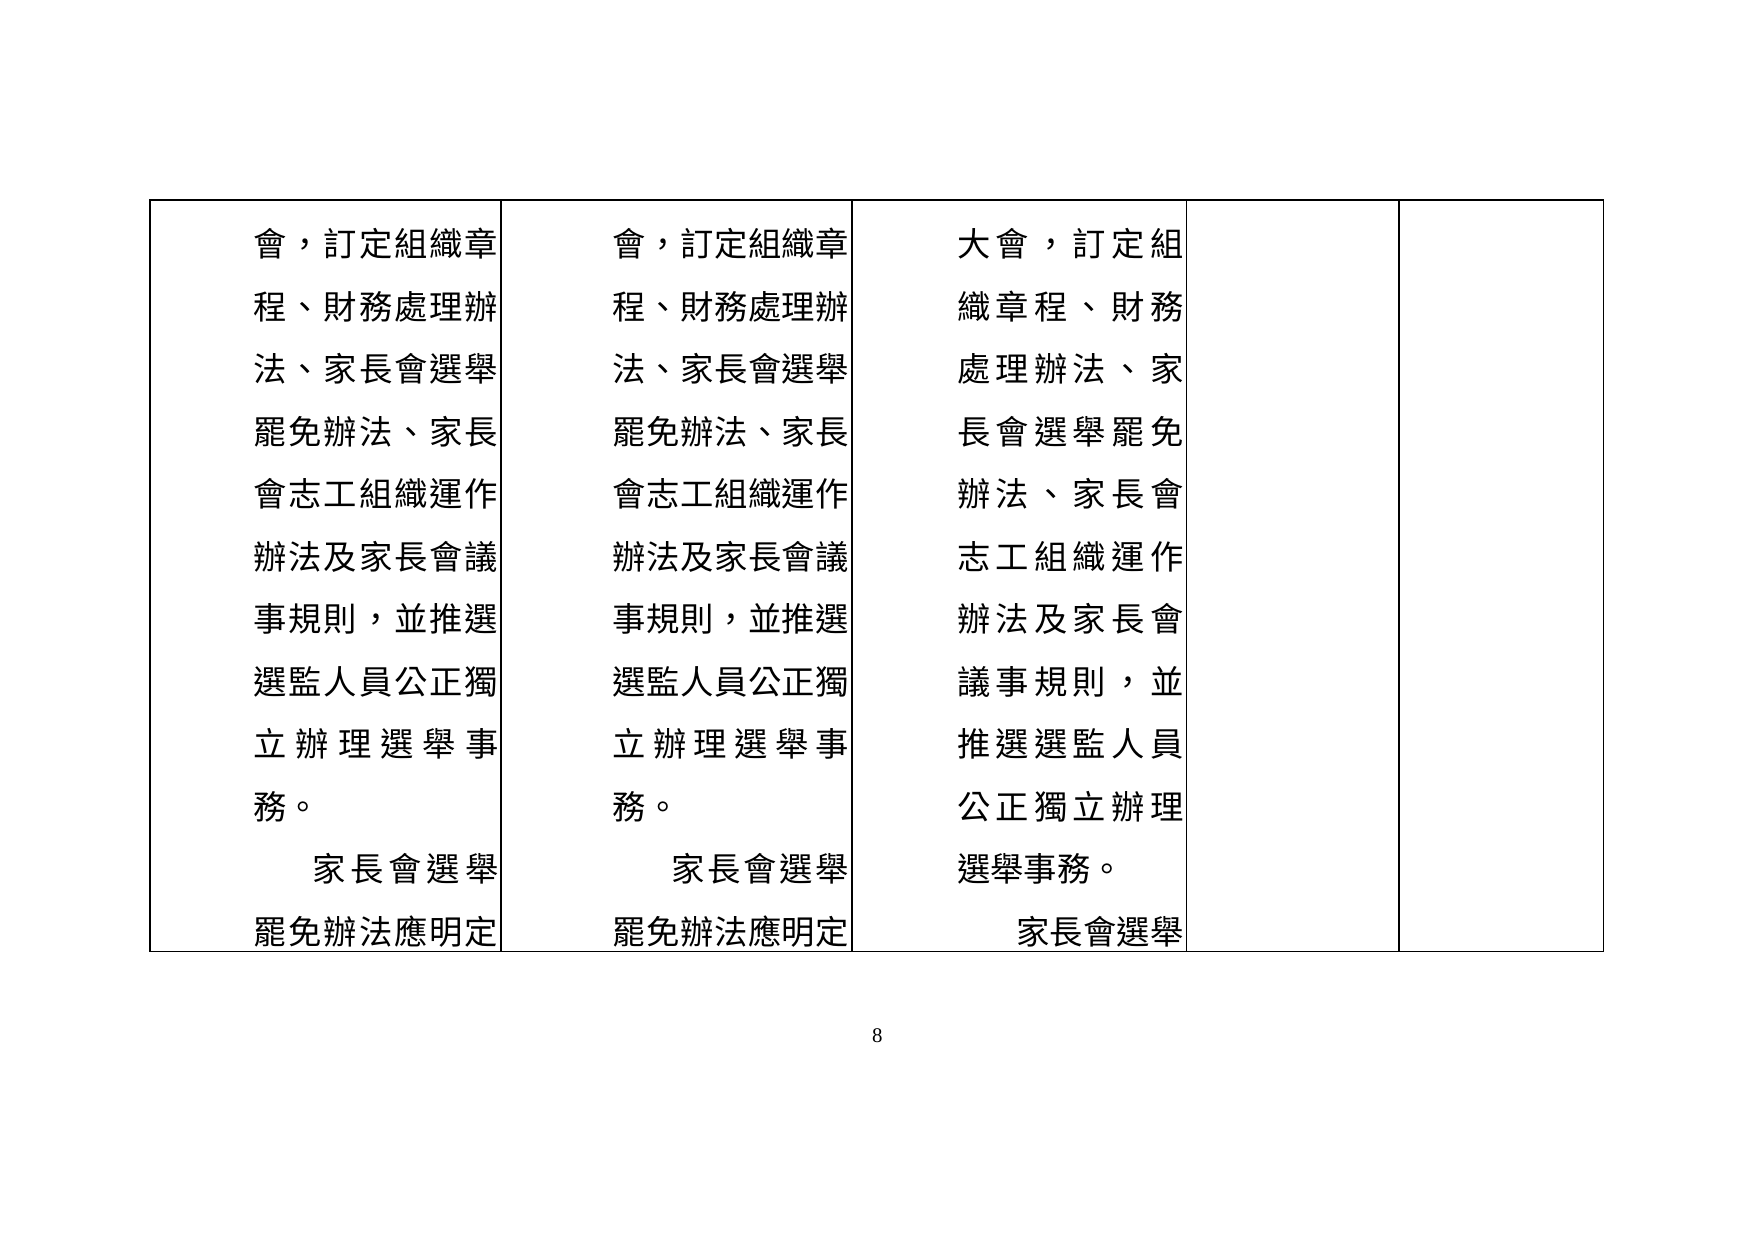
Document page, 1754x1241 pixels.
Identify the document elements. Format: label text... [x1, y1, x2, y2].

table_cell 會，訂定組織章程、財務處理辦法、家長會選舉罷免辦法、家長會志工組織運作辦法及家長會議事規則，並推選選監人員公正獨立辦理選舉事務。 家長會選舉罷免辦法應明定 [151, 201, 500, 951]
table_cell [1187, 201, 1398, 951]
table_cell 會，訂定組織章程、財務處理辦法、家長會選舉罷免辦法、家長會志工組織運作辦法及家長會議事規則，並推選選監人員公正獨立辦理選舉事務。 家長會選舉罷免辦法應明定 [502, 201, 851, 951]
table_cell 大會，訂定組織章程、財務處理辦法、家長會選舉罷免辦法、家長會志工組織運作辦法及家長會議事規則，並推選選監人員公正獨立辦理選舉事務。 家長會選舉 [853, 201, 1186, 951]
table_cell [1400, 201, 1603, 951]
